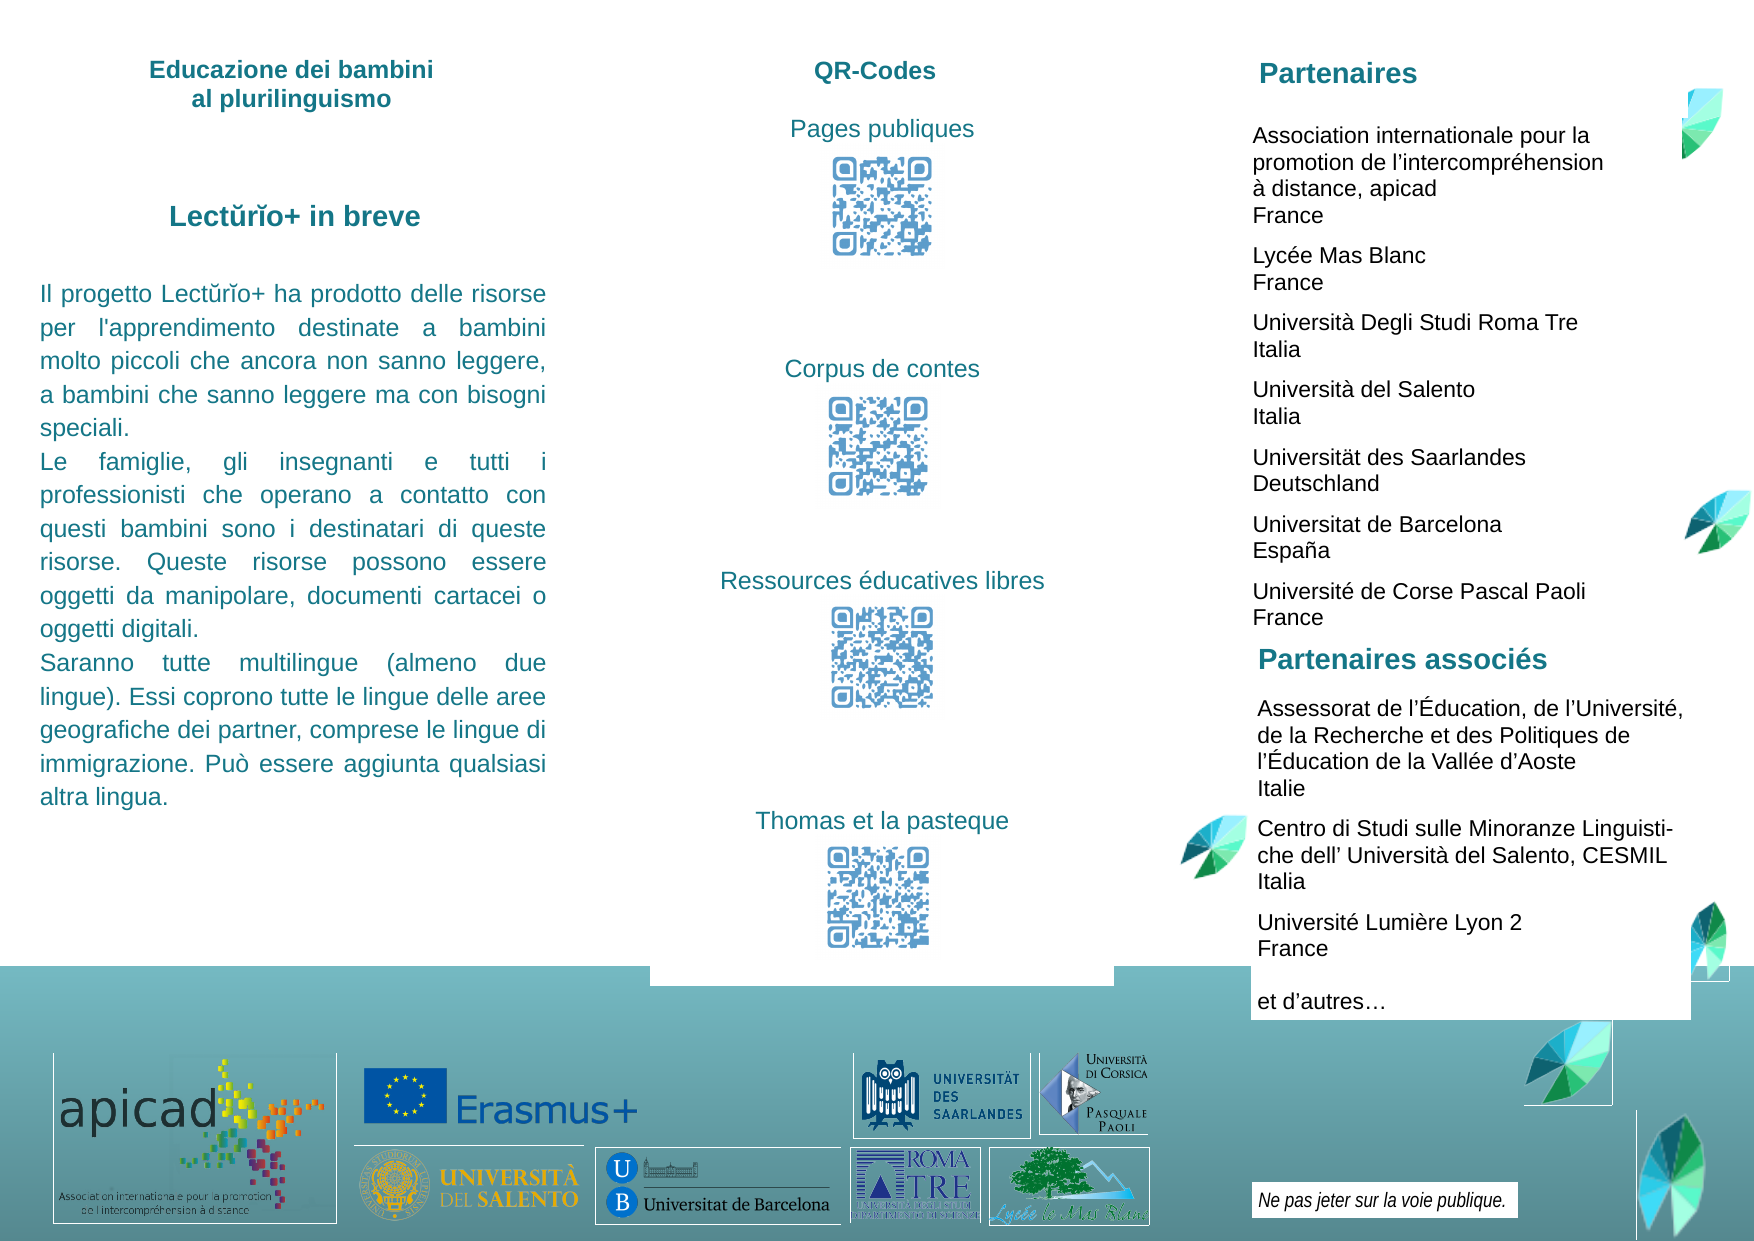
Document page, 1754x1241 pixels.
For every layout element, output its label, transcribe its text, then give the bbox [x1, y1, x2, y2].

text à distance, apicad [1252, 175, 1676, 202]
text Université de Corse Pascal Paoli [1252, 578, 1676, 604]
picture [820, 143, 945, 269]
text Italia [1252, 336, 1676, 362]
title Saranno tutte multilingue (almeno due lingue). Essi coprono tutte le lingue delle aree geografiche dei partner, comprese le lingue di immigrazione. Può essere aggiunta qualsiasi altra lingua. [39, 648, 547, 811]
text France [1257, 935, 1685, 961]
picture [53, 1052, 337, 1224]
text Universität des Saarlandes [1252, 443, 1676, 470]
text Lectŭrĭo+ in breve [41, 199, 549, 233]
text France [1252, 269, 1676, 295]
text Lycée Mas Blanc [1252, 242, 1676, 269]
text France [1252, 202, 1676, 228]
picture [850, 1147, 981, 1223]
picture [815, 383, 941, 509]
title al plurilinguismo [135, 84, 448, 113]
picture [853, 1052, 1031, 1138]
text Deutschland [1252, 470, 1676, 496]
text et d’autres… [1257, 988, 1685, 1014]
picture [348, 1052, 653, 1139]
picture [1039, 1052, 1148, 1135]
text Universitat de Barcelona [1252, 511, 1676, 537]
text Università Degli Studi Roma Tre [1252, 309, 1676, 336]
text Università del Salento [1252, 376, 1676, 403]
text Pages publiques [656, 114, 1108, 143]
text Ne pas jeter sur la voie publique. [1258, 1188, 1512, 1212]
text France [1252, 604, 1676, 630]
text Assessorat de l’Éducation, de l’Université, de la Recherche et des Politiques de l’Éducation de la Vallée d’Aoste [1257, 695, 1685, 774]
title Le famiglie, gli insegnanti e tutti i professionisti che operano a contatto con questi bambini sono i destinatari di queste risorse. Queste risorse possono essere oggetti da manipolare, documenti cartacei o oggetti digitali. [39, 447, 547, 643]
title Educazione dei bambini [135, 55, 448, 84]
picture [989, 1147, 1149, 1225]
picture [820, 594, 945, 720]
text promotion de l’intercompréhension [1252, 149, 1676, 175]
text Italia [1252, 403, 1676, 429]
title Il progetto Lectŭrĭo+ ha prodotto delle risorse per l'apprendimento destinate a bambini molto piccoli che ancora non sanno leggere, a bambini che sanno leggere ma con bisogni speciali. [39, 279, 547, 442]
picture [354, 1145, 585, 1225]
text Centro di Studi sulle Minoranze Linguisti-che dell’ Università del Salento, CESMIL [1257, 815, 1685, 868]
text Italie [1257, 774, 1685, 801]
text España [1252, 537, 1676, 563]
text Italia [1257, 868, 1685, 894]
text Association internationale pour la [1252, 122, 1676, 149]
text Corpus de contes [656, 354, 1108, 383]
text Partenaires associés [1258, 642, 1681, 676]
text Partenaires [1259, 57, 1682, 90]
picture [815, 834, 941, 960]
text Université Lumière Lyon 2 [1257, 909, 1685, 935]
picture [594, 1147, 842, 1224]
title QR-Codes [723, 56, 1027, 85]
text Ressour­ces éducatives libres [656, 566, 1108, 594]
text Thomas et la pasteque [656, 806, 1108, 834]
